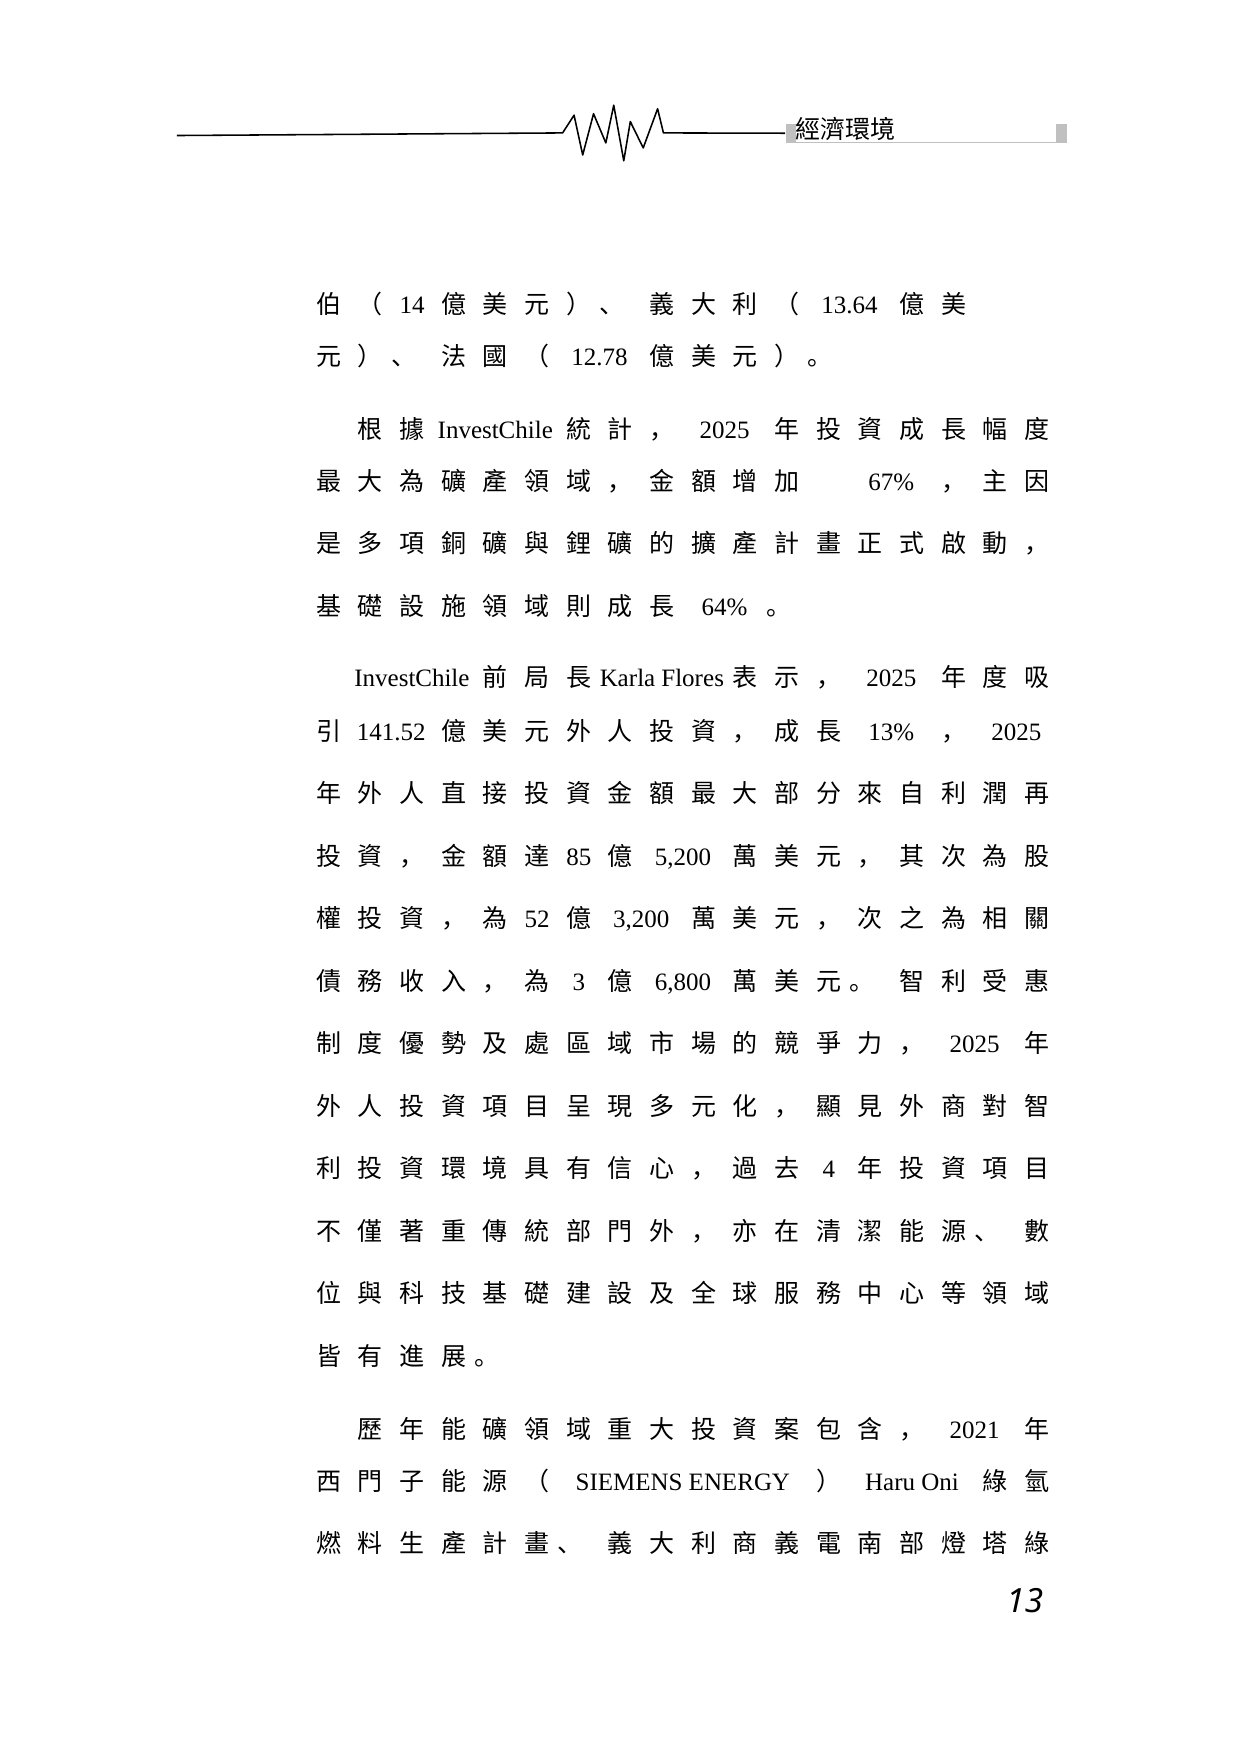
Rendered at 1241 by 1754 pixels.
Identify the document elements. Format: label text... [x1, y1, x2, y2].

text InvestChile前局長Karla Flores表示，2025年度吸引141.52億美元外人投資，成長13%，2025年外人直接投資金額最大部分來自利潤再投資，金額達85億5,200萬美元，其次為股權投資，為52億3,200萬美元，次之為相關債務收入，為3億6,800萬美元。智利受惠制度優勢及處區域市場的競爭力，2025年外人投資項目呈現多元化，顯見外商對智利投資環境具有信心，過去4年投資項目不僅著重傳統部門外，亦在清潔能源、數位與科技基礎建設及全球服務中心等領域皆有進展。 [281, 625, 1058, 1375]
text 伯（14億美元）、義大利（13.64億美元）、法國（12.78億美元）。 [281, 250, 1058, 375]
text 歷年能礦領域重大投資案包含，2021年西門子能源（SIEMENS ENERGY）Haru Oni綠氫燃料生產計畫、義大利商義電南部燈塔綠 [281, 1375, 1058, 1563]
text 根據InvestChile統計，2025年投資成長幅度最大為礦產領域，金額增加 67%，主因是多項銅礦與鋰礦的擴產計畫正式啟動，基礎設施領域則成長64%。 [281, 375, 1058, 625]
